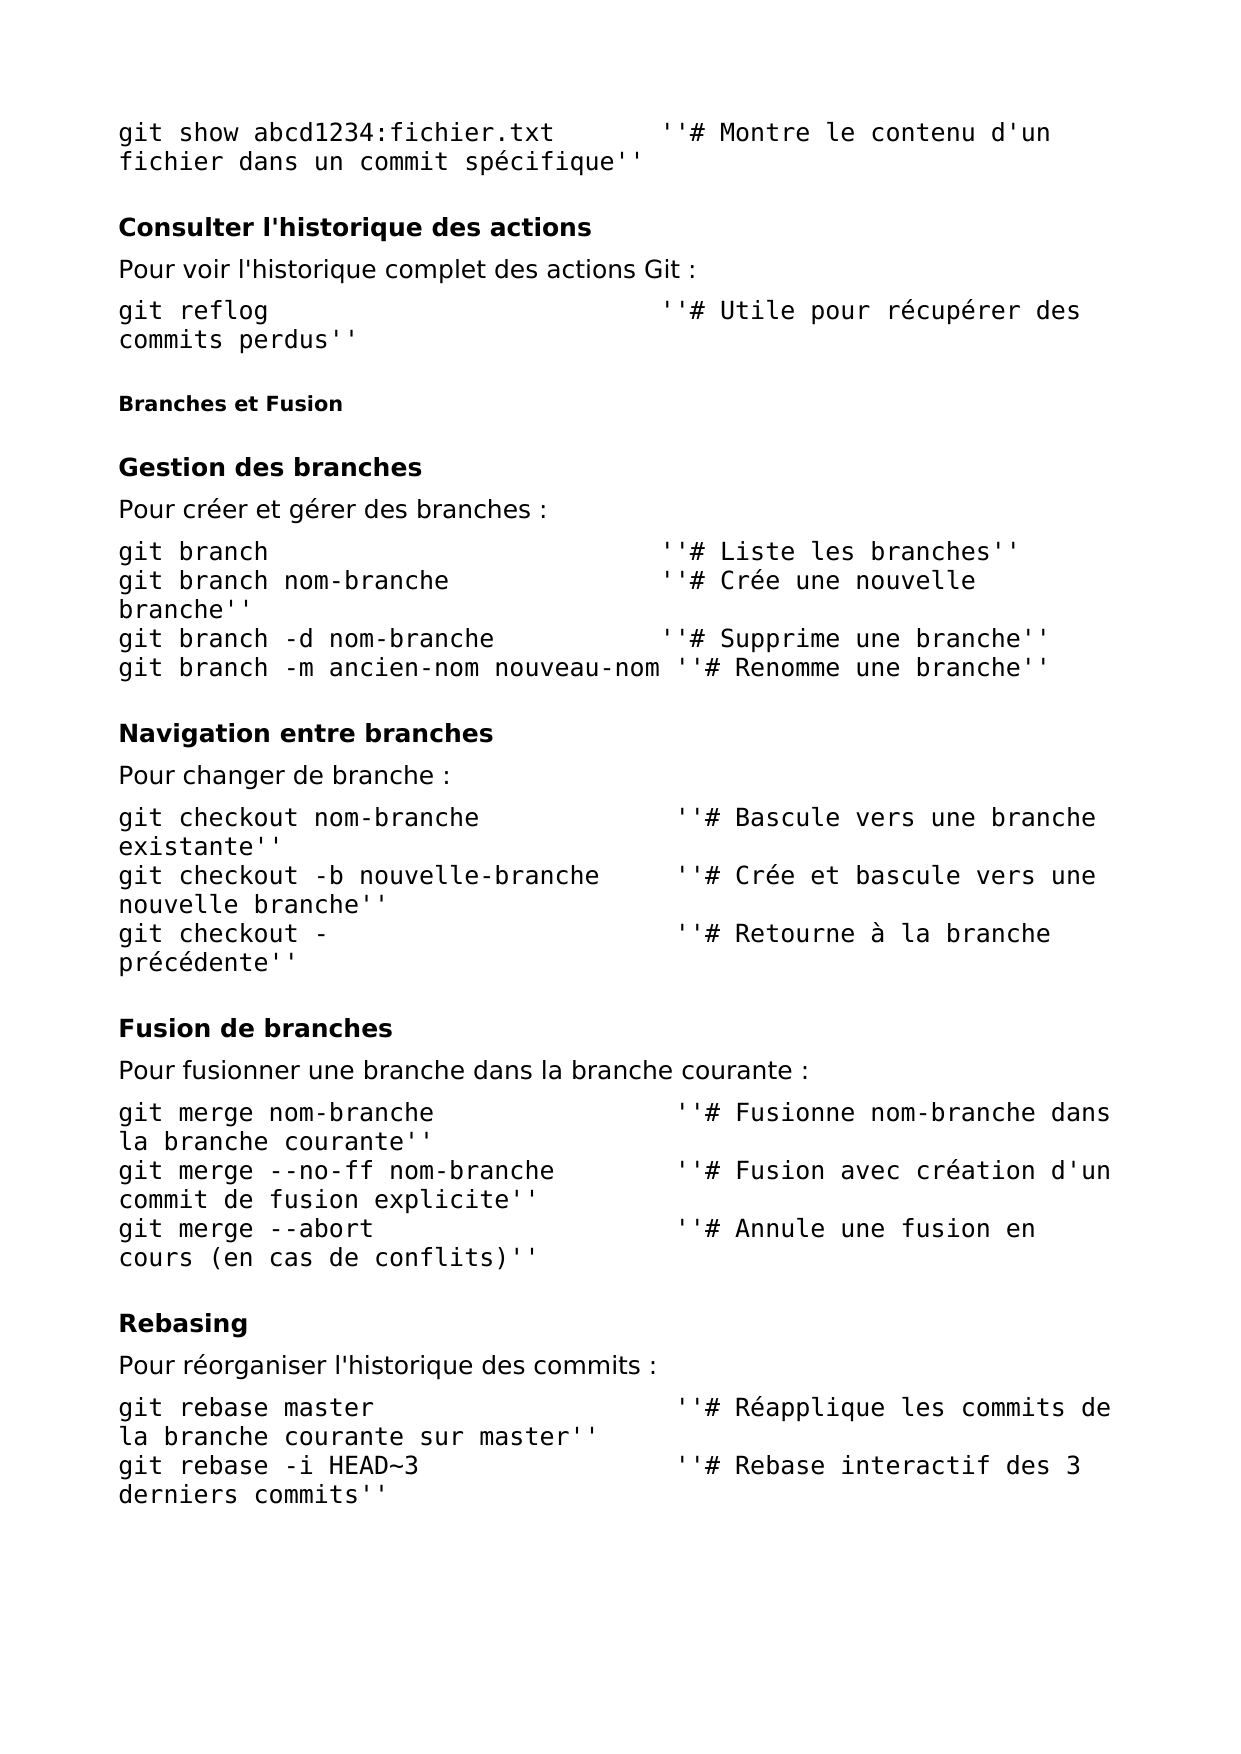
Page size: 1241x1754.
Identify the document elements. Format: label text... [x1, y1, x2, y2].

subtitle Navigation entre branches [118, 719, 1122, 748]
text git branch ''# Liste les branches'' git branch nom-branche ''# Crée une nouvelle branche'' git branch -d nom-branche ''# Supprime une branche'' git branch -m ancien-nom nouveau-nom ''# Renomme une branche'' [118, 537, 1122, 683]
text Pour créer et gérer des branches : [118, 495, 1122, 524]
subtitle Rebasing [118, 1309, 1122, 1339]
subtitle Consulter l'historique des actions [118, 213, 1122, 242]
text git merge nom-branche ''# Fusionne nom-branche dans la branche courante'' git merge --no-ff nom-branche ''# Fusion avec création d'un commit de fusion explicite'' git merge --abort ''# Annule une fusion en cours (en cas de conflits)'' [118, 1098, 1122, 1273]
text git reflog ''# Utile pour récupérer des commits perdus'' [118, 297, 1122, 355]
text Pour voir l'historique complet des actions Git : [118, 255, 1122, 284]
text Pour fusionner une branche dans la branche courante : [118, 1056, 1122, 1085]
subtitle Branches et Fusion [118, 392, 1122, 416]
text git checkout nom-branche ''# Bascule vers une branche existante'' git checkout -b nouvelle-branche ''# Crée et bascule vers une nouvelle branche'' git checkout - ''# Retourne à la branche précédente'' [118, 803, 1122, 978]
text git rebase master ''# Réapplique les commits de la branche courante sur master'' git rebase -i HEAD~3 ''# Rebase interactif des 3 derniers commits'' [118, 1393, 1122, 1509]
text Pour changer de branche : [118, 761, 1122, 790]
subtitle Fusion de branches [118, 1014, 1122, 1044]
text Pour réorganiser l'historique des commits : [118, 1351, 1122, 1380]
text git show abcd1234:fichier.txt ''# Montre le contenu d'un fichier dans un commit spécifique'' [118, 118, 1122, 176]
subtitle Gestion des branches [118, 453, 1122, 483]
